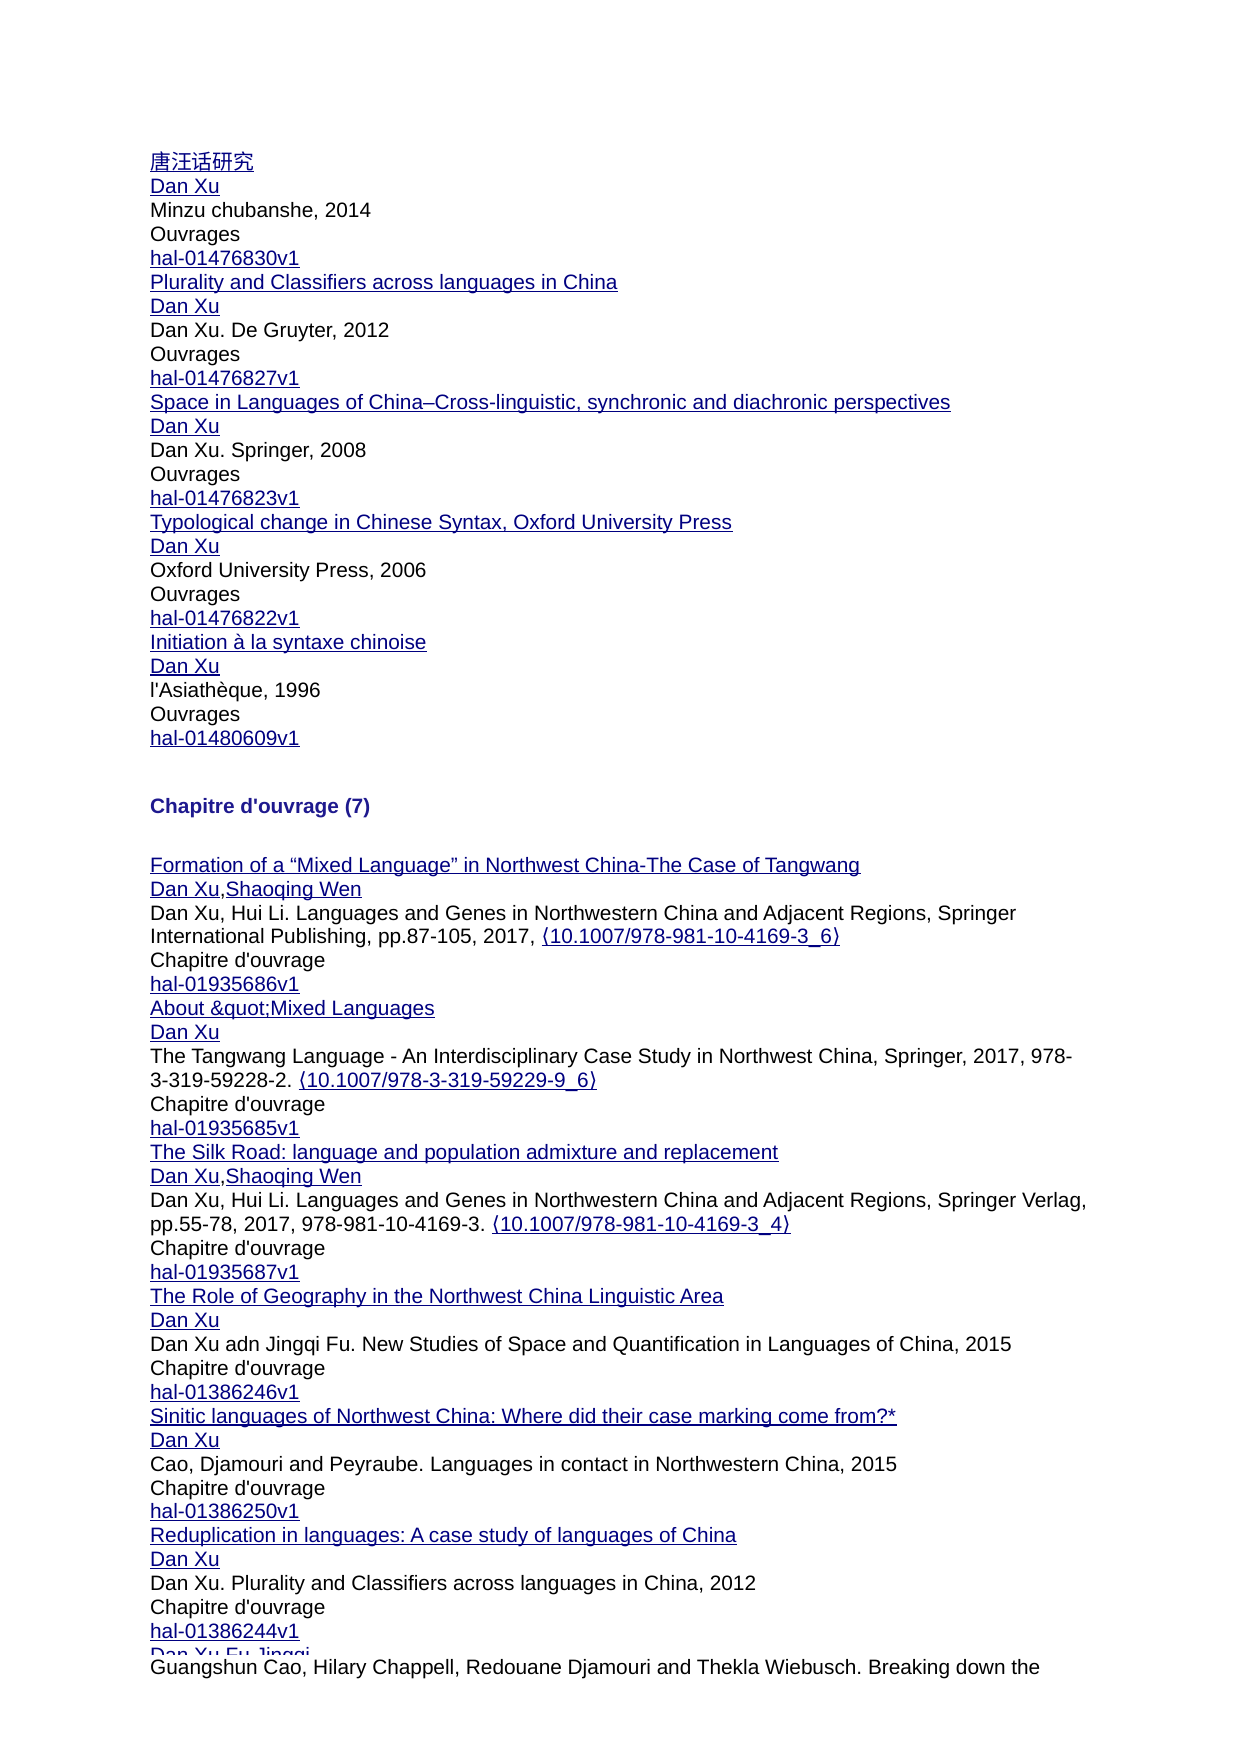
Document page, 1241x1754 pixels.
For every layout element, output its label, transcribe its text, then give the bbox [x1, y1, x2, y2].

table_cell Classifiers and some typological considerations Dan Xu,Fu Jingqi Guangshun Cao, Hilary Chappell, Redouane Djamouri and Thekla Wiebusch. Breaking down the barriers: Interdisciplinary studies in Chinese linguistics and beyond, Institute of Linguistics, Academia Sinica pp.865-885, 2012 Chapitre d'ouvrage hal-01476967v1 [150, 1643, 1090, 1679]
subtitle Chapitre d'ouvrage (7) [150, 794, 1090, 818]
table_cell 唐汪话研究 Dan Xu Minzu chubanshe, 2014 Ouvrages hal-01476830v1 [150, 150, 1090, 270]
table_cell Initiation à la syntaxe chinoise Dan Xu l'Asiathèque, 1996 Ouvrages hal-01480609v1 [150, 630, 1090, 749]
table_cell Plurality and Classifiers across languages in China Dan Xu Dan Xu. De Gruyter, 2012 Ouvrages hal-01476827v1 [150, 270, 1090, 390]
table_header Formation of a “Mixed Language” in Northwest China-The Case of Tangwang Dan Xu,Shaoqing Wen Dan Xu, Hui Li. Languages and Genes in Northwestern China and Adjacent Regions, Springer International Publishing, pp.87-105, 2017, ⟨10.1007/978-981-10-4169-3_6⟩ Chapitre d'ouvrage hal-01935686v1 [150, 853, 1090, 996]
table_cell The Silk Road: language and population admixture and replacement Dan Xu,Shaoqing Wen Dan Xu, Hui Li. Languages and Genes in Northwestern China and Adjacent Regions, Springer Verlag, pp.55-78, 2017, 978-981-10-4169-3. ⟨10.1007/978-981-10-4169-3_4⟩ Chapitre d'ouvrage hal-01935687v1 [150, 1140, 1090, 1284]
table_cell Typological change in Chinese Syntax, Oxford University Press Dan Xu Oxford University Press, 2006 Ouvrages hal-01476822v1 [150, 510, 1090, 629]
table_cell Space in Languages of China–Cross-linguistic, synchronic and diachronic perspectives Dan Xu Dan Xu. Springer, 2008 Ouvrages hal-01476823v1 [150, 390, 1090, 510]
table_cell Sinitic languages of Northwest China: Where did their case marking come from?* Dan Xu Cao, Djamouri and Peyraube. Languages in contact in Northwestern China, 2015 Chapitre d'ouvrage hal-01386250v1 [150, 1404, 1090, 1523]
table_cell About &quot;Mixed Languages Dan Xu The Tangwang Language - An Interdisciplinary Case Study in Northwest China, Springer, 2017, 978-3-319-59228-2. ⟨10.1007/978-3-319-59229-9_6⟩ Chapitre d'ouvrage hal-01935685v1 [150, 996, 1090, 1140]
table_cell The Role of Geography in the Northwest China Linguistic Area Dan Xu Dan Xu adn Jingqi Fu. New Studies of Space and Quantification in Languages of China, 2015 Chapitre d'ouvrage hal-01386246v1 [150, 1284, 1090, 1403]
table_cell Reduplication in languages: A case study of languages of China Dan Xu Dan Xu. Plurality and Classifiers across languages in China, 2012 Chapitre d'ouvrage hal-01386244v1 [150, 1523, 1090, 1643]
